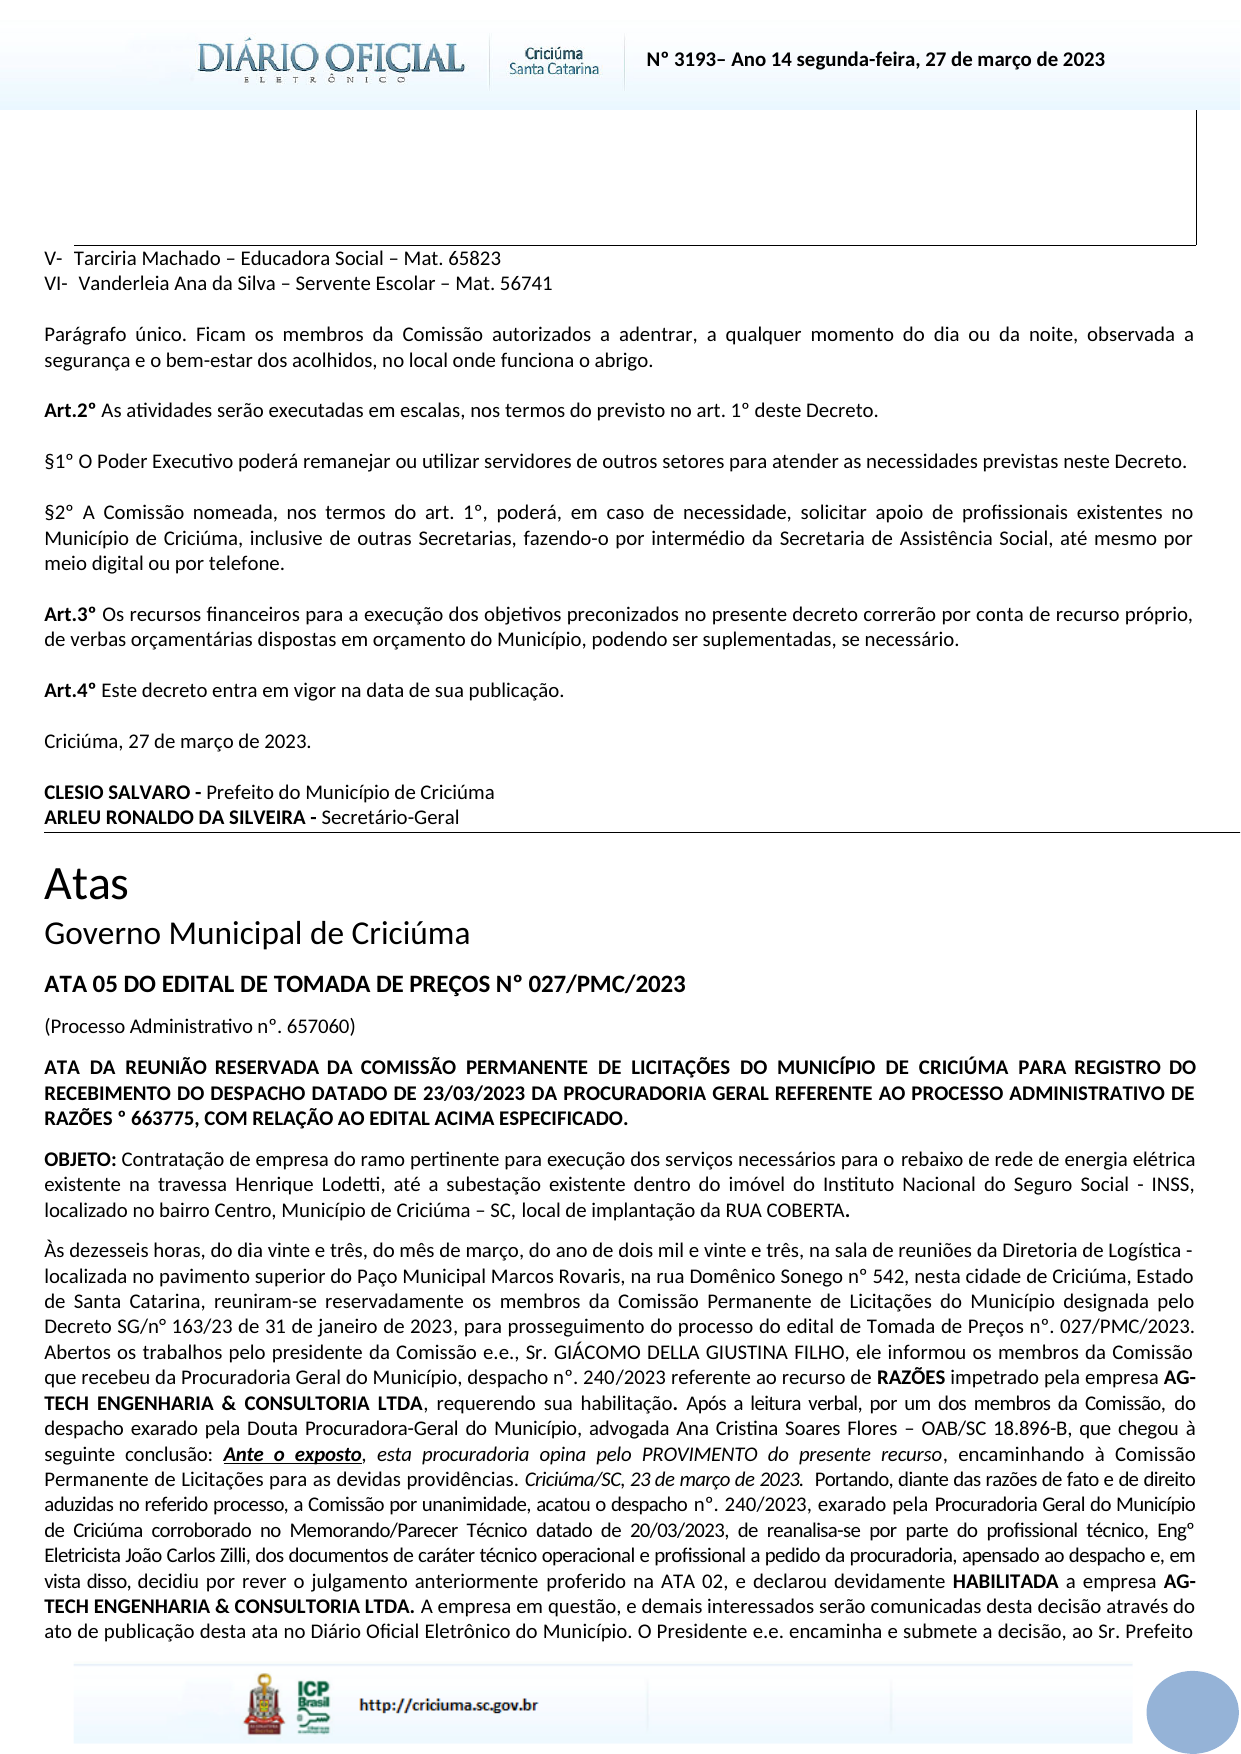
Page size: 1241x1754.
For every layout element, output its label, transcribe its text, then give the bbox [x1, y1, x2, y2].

list Vanderleia Ana da Silva – Servente Escolar – Mat. 56741 [44, 271, 1196, 296]
text Parágrafo único. Ficam os membros da Comissão autorizados a adentrar, a qualquer momento do dia ou da noite, observada a segurança e o bem-estar dos acolhidos, no local onde funciona o abrigo. [44, 321, 1196, 372]
text Atas [44, 853, 1196, 912]
text CLESIO SALVARO - Prefeito do Município de Criciúma [44, 779, 1240, 804]
text Governo Municipal de Criciúma [44, 912, 1196, 952]
list Tarciria Machado – Educadora Social – Mat. 65823 [44, 245, 1196, 271]
text §2º A Comissão nomeada, nos termos do art. 1º, poderá, em caso de necessidade, solicitar apoio de profissionais existentes no Município de Criciúma, inclusive de outras Secretarias, fazendo-o por intermédio da Secretaria de Assistência Social, até mesmo por meio digital ou por telefone. [44, 499, 1196, 576]
text Criciúma, 27 de março de 2023. [44, 728, 1201, 753]
text Art.4º Este decreto entra em vigor na data de sua publicação. [44, 677, 1196, 703]
text OBJETO: Contratação de empresa do ramo pertinente para execução dos serviços necessários para o rebaixo de rede de energia elétrica existente na travessa Henrique Lodetti, até a subestação existente dentro do imóvel do Instituto Nacional do Seguro Social - INSS, localizado no bairro Centro, Município de Criciúma – SC, local de implantação da RUA COBERTA. [44, 1146, 1196, 1222]
text ARLEU RONALDO DA SILVEIRA - Secretário-Geral [44, 804, 1240, 832]
text ATA DA REUNIÃO RESERVADA DA COMISSÃO PERMANENTE DE LICITAÇÕES DO MUNICÍPIO DE CRICIÚMA PARA REGISTRO DO RECEBIMENTO DO DESPACHO DATADO DE 23/03/2023 DA PROCURADORIA GERAL REFERENTE AO PROCESSO ADMINISTRATIVO DE RAZÕES º 663775, COM RELAÇÃO AO EDITAL ACIMA ESPECIFICADO. [44, 1054, 1196, 1131]
text §1º O Poder Executivo poderá remanejar ou utilizar servidores de outros setores para atender as necessidades previstas neste Decreto. [44, 448, 1196, 474]
text Art.3º Os recursos financeiros para a execução dos objetivos preconizados no presente decreto correrão por conta de recurso próprio, de verbas orçamentárias dispostas em orçamento do Município, podendo ser suplementadas, se necessário. [44, 601, 1196, 652]
text (Processo Administrativo nº. 657060) [44, 1014, 1198, 1039]
text Às dezesseis horas, do dia vinte e três, do mês de março, do ano de dois mil e vinte e três, na sala de reuniões da Diretoria de Logística - localizada no pavimento superior do Paço Municipal Marcos Rovaris, na rua Domênico Sonego nº 542, nesta cidade de Criciúma, Estado de Santa Catarina, reuniram-se reservadamente os membros da Comissão Permanente de Licitações do Município designada pelo Decreto SG/n° 163/23 de 31 de janeiro de 2023, para prosseguimento do processo do edital de Tomada de Preços nº. 027/PMC/2023. Abertos os trabalhos pelo presidente da Comissão e.e., Sr. GIÁCOMO DELLA GIUSTINA FILHO, ele informou os membros da Comissão que recebeu da Procuradoria Geral do Município, despacho nº. 240/2023 referente ao recurso de RAZÕES impetrado pela empresa AG-TECH ENGENHARIA & CONSULTORIA LTDA, requerendo sua habilitação. Após a leitura verbal, por um dos membros da Comissão, do despacho exarado pela Douta Procuradora-Geral do Município, advogada Ana Cristina Soares Flores – OAB/SC 18.896-B, que chegou à seguinte conclusão: Ante o exposto, esta procuradoria opina pelo PROVIMENTO do presente recurso, encaminhando à Comissão Permanente de Licitações para as devidas providências. Criciúma/SC, 23 de março de 2023. Portando, diante das razões de fato e de direito aduzidas no referido processo, a Comissão por unanimidade, acatou o despacho nº. 240/2023, exarado pela Procuradoria Geral do Município de Criciúma corroborado no Memorando/Parecer Técnico datado de 20/03/2023, de reanalisa-se por parte do profissional técnico, Engº Eletricista João Carlos Zilli, dos documentos de caráter técnico operacional e profissional a pedido da procuradoria, apensado ao despacho e, em vista disso, decidiu por rever o julgamento anteriormente proferido na ATA 02, e declarou devidamente HABILITADA a empresa AG-TECH ENGENHARIA & CONSULTORIA LTDA. A empresa em questão, e demais interessados serão comunicadas desta decisão através do ato de publicação desta ata no Diário Oficial Eletrônico do Município. O Presidente e.e. encaminha e submete a decisão, ao Sr. Prefeito [44, 1237, 1196, 1644]
text Art.2º As atividades serão executadas em escalas, nos termos do previsto no art. 1º deste Decreto. [44, 398, 1196, 423]
text ATA 05 DO EDITAL DE TOMADA DE PREÇOS Nº 027/PMC/2023 [44, 968, 1198, 998]
